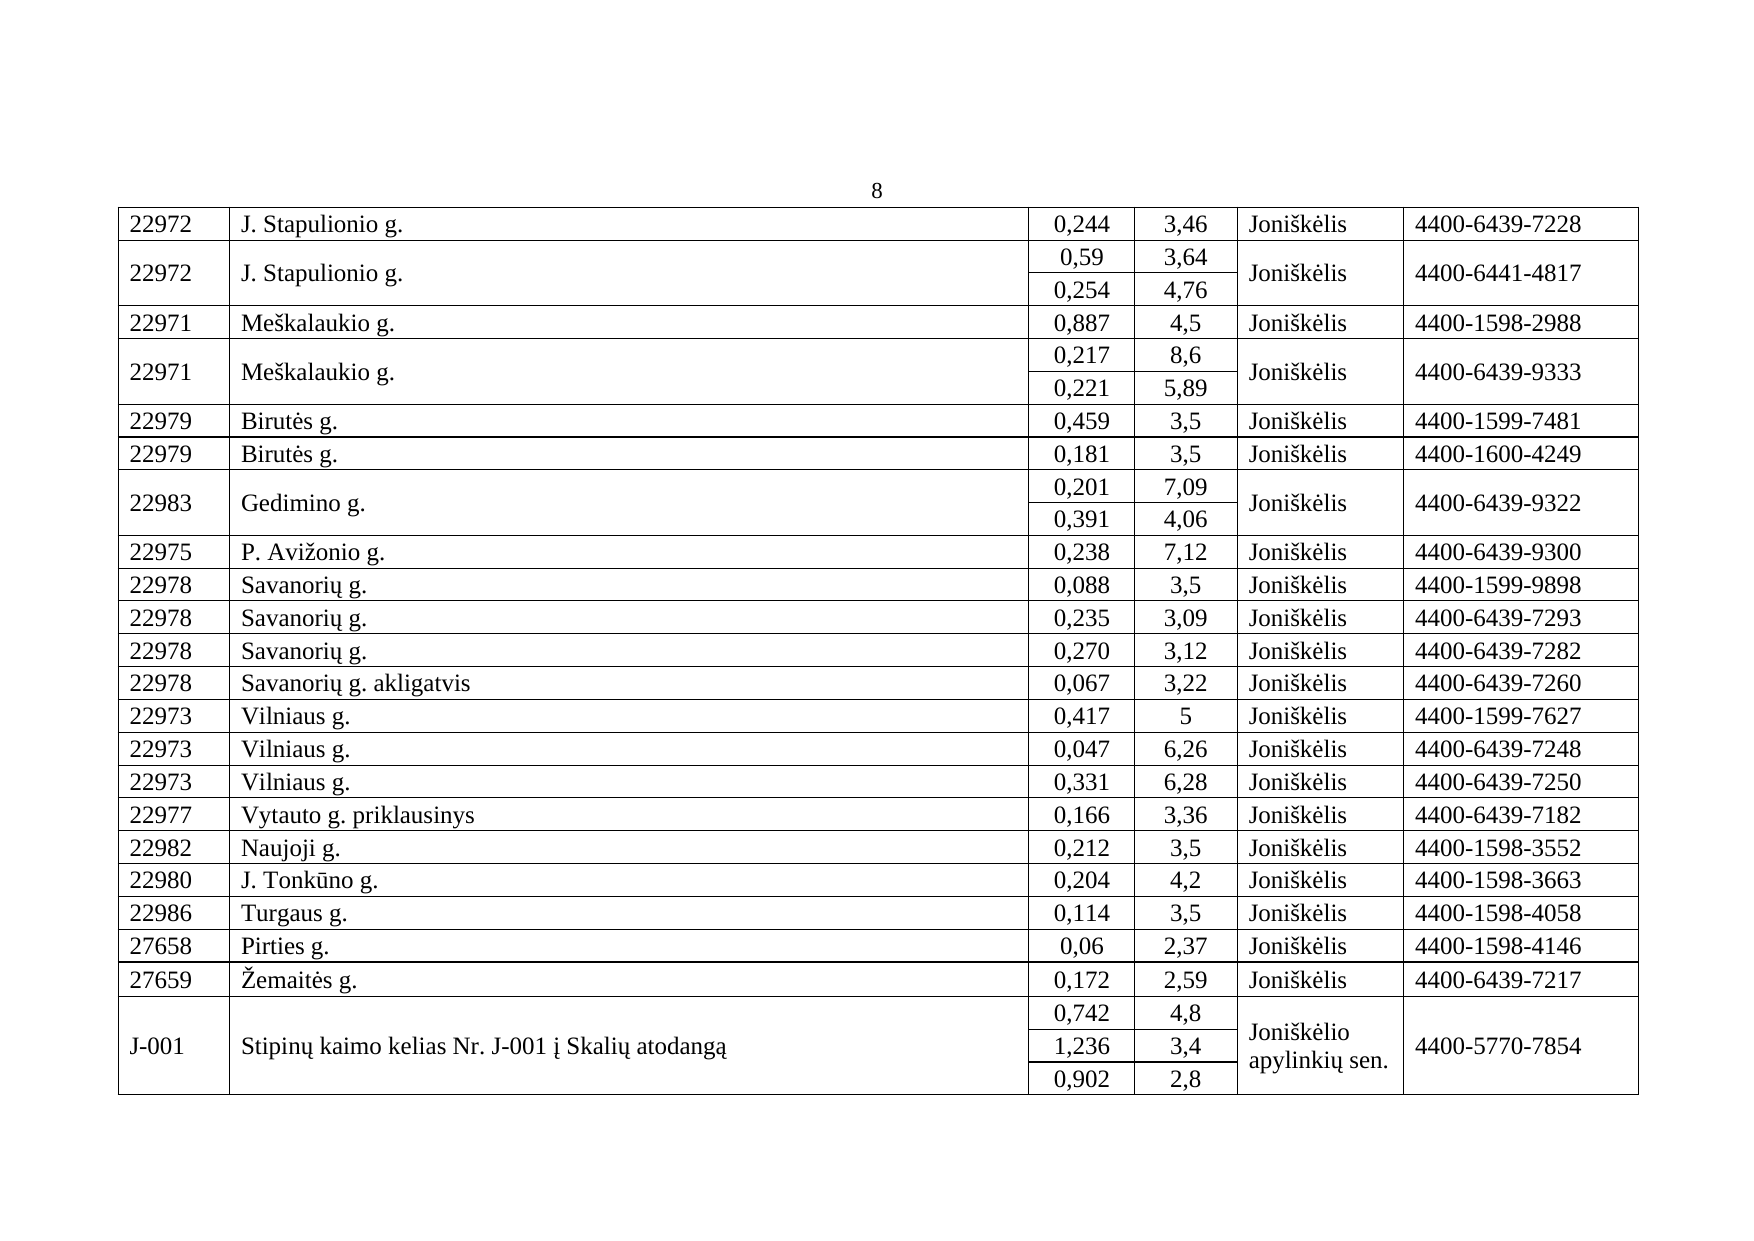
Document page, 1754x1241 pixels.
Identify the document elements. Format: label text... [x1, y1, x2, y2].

table_cell Naujoji g. [230, 831, 1028, 863]
table_cell Joniškėlis [1238, 667, 1403, 699]
table_cell 0,742 [1029, 997, 1134, 1028]
table_cell Joniškėlis [1238, 930, 1403, 961]
table_cell Meškalaukio g. [230, 339, 1028, 403]
table_cell Joniškėlis [1238, 241, 1403, 305]
table_cell 4400-1598-3552 [1404, 831, 1638, 863]
table_cell Joniškėlis [1238, 438, 1403, 469]
table_cell 0,244 [1029, 208, 1134, 239]
table_cell Joniškėlis [1238, 339, 1403, 403]
table_cell 4400-6439-9333 [1404, 339, 1638, 403]
table_cell 4,06 [1135, 503, 1237, 535]
table_cell 4400-6439-7217 [1404, 963, 1638, 996]
table_cell J. Stapulionio g. [230, 241, 1028, 305]
table_cell Joniškėlis [1238, 733, 1403, 764]
table_cell 22983 [119, 470, 229, 535]
table_cell Vilniaus g. [230, 766, 1028, 797]
table_cell 0,221 [1029, 372, 1134, 403]
table_cell 4,2 [1135, 864, 1237, 896]
table_cell 4400-6439-7228 [1404, 208, 1638, 239]
table_cell Joniškėlis [1238, 798, 1403, 830]
table_cell 4400-1598-2988 [1404, 306, 1638, 338]
table_cell 8,6 [1135, 339, 1237, 371]
table_cell 5 [1135, 700, 1237, 732]
table_cell 4400-6439-7282 [1404, 634, 1638, 666]
table_cell 0,204 [1029, 864, 1134, 896]
table_cell 6,26 [1135, 733, 1237, 764]
table_cell 22978 [119, 601, 229, 633]
table_cell Joniškėlis [1238, 700, 1403, 732]
table_cell J. Tonkūno g. [230, 864, 1028, 896]
table_cell 0,181 [1029, 438, 1134, 469]
table_cell Vilniaus g. [230, 733, 1028, 764]
table_cell 4400-6439-9322 [1404, 470, 1638, 535]
table_cell 22977 [119, 798, 229, 830]
table_cell Joniškėlis [1238, 405, 1403, 436]
table_cell 3,5 [1135, 831, 1237, 863]
table_cell Joniškėlis [1238, 766, 1403, 797]
table_cell P. Avižonio g. [230, 536, 1028, 568]
table_cell 7,12 [1135, 536, 1237, 568]
table_cell Savanorių g. [230, 601, 1028, 633]
table_cell Vytauto g. priklausinys [230, 798, 1028, 830]
table_cell 22980 [119, 864, 229, 896]
table_cell 0,166 [1029, 798, 1134, 830]
table_cell 3,22 [1135, 667, 1237, 699]
table_cell 5,89 [1135, 372, 1237, 403]
table_cell 3,5 [1135, 569, 1237, 600]
table_cell 4400-6439-7182 [1404, 798, 1638, 830]
table_cell 22979 [119, 405, 229, 436]
table_cell 4400-6439-7250 [1404, 766, 1638, 797]
table_cell 4400-1598-4058 [1404, 897, 1638, 928]
table_cell 0,902 [1029, 1063, 1134, 1094]
table_cell 0,047 [1029, 733, 1134, 764]
table_cell Joniškėlis [1238, 897, 1403, 928]
table_cell 3,64 [1135, 241, 1237, 272]
table_cell 22982 [119, 831, 229, 863]
table_cell J. Stapulionio g. [230, 208, 1028, 239]
table_cell 4,76 [1135, 273, 1237, 305]
table_cell Joniškėlis [1238, 470, 1403, 535]
table_cell Savanorių g. akligatvis [230, 667, 1028, 699]
table_cell 7,09 [1135, 470, 1237, 502]
table_cell 0,459 [1029, 405, 1134, 436]
table_cell 4400-6439-7293 [1404, 601, 1638, 633]
table_cell 0,235 [1029, 601, 1134, 633]
table_cell 22979 [119, 438, 229, 469]
table_cell 22978 [119, 569, 229, 600]
table_cell 22972 [119, 241, 229, 305]
table_cell 6,28 [1135, 766, 1237, 797]
table_cell 27659 [119, 963, 229, 996]
table_cell 4400-1599-9898 [1404, 569, 1638, 600]
table_cell 4,5 [1135, 306, 1237, 338]
table_cell 22973 [119, 766, 229, 797]
table_cell Meškalaukio g. [230, 306, 1028, 338]
table_cell 22972 [119, 208, 229, 239]
table_cell 3,09 [1135, 601, 1237, 633]
table_cell Joniškėlis [1238, 864, 1403, 896]
table_cell Birutės g. [230, 405, 1028, 436]
table_cell 4400-6441-4817 [1404, 241, 1638, 305]
table_cell Turgaus g. [230, 897, 1028, 928]
table_cell Birutės g. [230, 438, 1028, 469]
table_cell Žemaitės g. [230, 963, 1028, 996]
table_cell 3,12 [1135, 634, 1237, 666]
table_cell 22973 [119, 733, 229, 764]
table_cell 2,37 [1135, 930, 1237, 961]
table_cell 0,417 [1029, 700, 1134, 732]
table_cell 3,36 [1135, 798, 1237, 830]
table_cell 22975 [119, 536, 229, 568]
table_cell 0,59 [1029, 241, 1134, 272]
table_cell 4400-1598-4146 [1404, 930, 1638, 961]
table_cell 0,201 [1029, 470, 1134, 502]
table_cell 4400-6439-7248 [1404, 733, 1638, 764]
table_cell 0,114 [1029, 897, 1134, 928]
table_cell 0,887 [1029, 306, 1134, 338]
table_cell 22986 [119, 897, 229, 928]
table_cell 3,5 [1135, 438, 1237, 469]
table_cell 0,238 [1029, 536, 1134, 568]
table_cell Joniškėlio apylinkių sen. [1238, 997, 1403, 1094]
table_cell 4400-1600-4249 [1404, 438, 1638, 469]
table_cell 4400-6439-7260 [1404, 667, 1638, 699]
table_cell 22971 [119, 306, 229, 338]
table_cell 22978 [119, 667, 229, 699]
table_cell 4400-5770-7854 [1404, 997, 1638, 1094]
table_cell 4400-6439-9300 [1404, 536, 1638, 568]
table_cell 0,172 [1029, 963, 1134, 996]
table_cell 0,217 [1029, 339, 1134, 371]
table_cell 3,46 [1135, 208, 1237, 239]
table_cell 0,391 [1029, 503, 1134, 535]
table_cell 1,236 [1029, 1030, 1134, 1061]
table_cell Joniškėlis [1238, 963, 1403, 996]
table_cell 27658 [119, 930, 229, 961]
table_cell 0,06 [1029, 930, 1134, 961]
table_cell Pirties g. [230, 930, 1028, 961]
table_cell 0,067 [1029, 667, 1134, 699]
table_cell Joniškėlis [1238, 634, 1403, 666]
table_cell 3,4 [1135, 1030, 1237, 1061]
table_cell 0,331 [1029, 766, 1134, 797]
table_cell 0,212 [1029, 831, 1134, 863]
table_cell Savanorių g. [230, 569, 1028, 600]
table_cell 2,59 [1135, 963, 1237, 996]
table_cell Joniškėlis [1238, 601, 1403, 633]
table_cell 2,8 [1135, 1063, 1237, 1094]
table_cell 0,270 [1029, 634, 1134, 666]
table_cell Savanorių g. [230, 634, 1028, 666]
table_cell 22978 [119, 634, 229, 666]
table_cell 0,088 [1029, 569, 1134, 600]
table_cell Joniškėlis [1238, 569, 1403, 600]
table_cell Joniškėlis [1238, 306, 1403, 338]
table_cell 3,5 [1135, 405, 1237, 436]
table_cell Joniškėlis [1238, 831, 1403, 863]
table_cell Stipinų kaimo kelias Nr. J-001 į Skalių atodangą [230, 997, 1028, 1094]
table_cell 0,254 [1029, 273, 1134, 305]
table_cell 3,5 [1135, 897, 1237, 928]
table_cell 4400-1599-7481 [1404, 405, 1638, 436]
table_cell Joniškėlis [1238, 208, 1403, 239]
table_cell Vilniaus g. [230, 700, 1028, 732]
table_cell 4400-1599-7627 [1404, 700, 1638, 732]
table_cell Joniškėlis [1238, 536, 1403, 568]
table_cell J-001 [119, 997, 229, 1094]
table_cell 4,8 [1135, 997, 1237, 1028]
table_cell Gedimino g. [230, 470, 1028, 535]
table_cell 4400-1598-3663 [1404, 864, 1638, 896]
table_cell 22973 [119, 700, 229, 732]
table_cell 22971 [119, 339, 229, 403]
